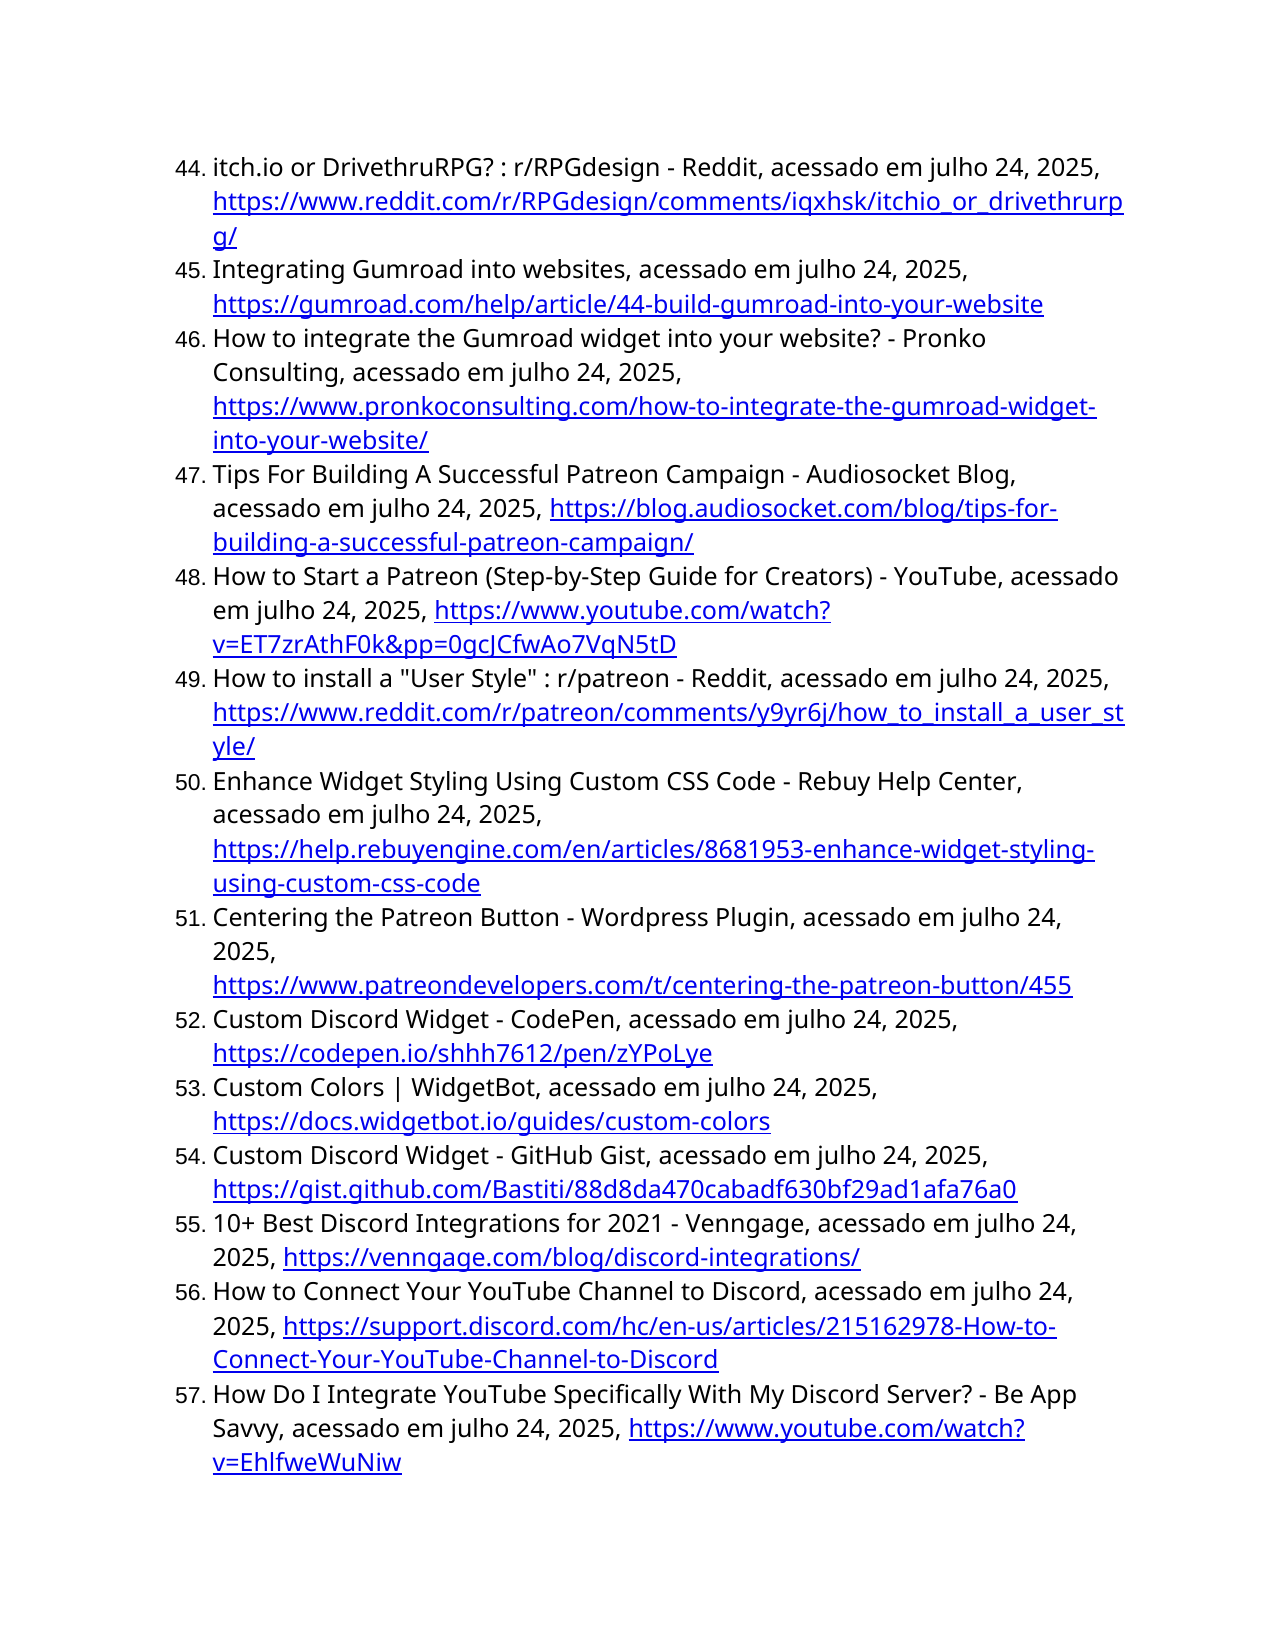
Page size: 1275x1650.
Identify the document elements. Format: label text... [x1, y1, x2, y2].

list Centering the Patreon Button - Wordpress Plugin, acessado em julho 24, 2025, https://www.patreondevelopers.com/t/centering-the-patreon-button/455 [175, 899, 1125, 1002]
list Enhance Widget Styling Using Custom CSS Code - Rebuy Help Center, acessado em julho 24, 2025, https://help.rebuyengine.com/en/articles/8681953-enhance-widget-styling-using-custom-css-code [175, 763, 1125, 899]
list itch.io or DrivethruRPG? : r/RPGdesign - Reddit, acessado em julho 24, 2025, https://www.reddit.com/r/RPGdesign/comments/iqxhsk/itchio_or_drivethrurpg/ [175, 150, 1125, 252]
list Tips For Building A Successful Patreon Campaign - Audiosocket Blog, acessado em julho 24, 2025, https://blog.audiosocket.com/blog/tips-for-building-a-successful-patreon-campaign/ [175, 457, 1125, 559]
list How to Connect Your YouTube Channel to Discord, acessado em julho 24, 2025, https://support.discord.com/hc/en-us/articles/215162978-How-to-Connect-Your-YouTube-Channel-to-Discord [175, 1274, 1125, 1376]
list How to Start a Patreon (Step-by-Step Guide for Creators) - YouTube, acessado em julho 24, 2025, https://www.youtube.com/watch?v=ET7zrAthF0k&pp=0gcJCfwAo7VqN5tD [175, 559, 1125, 661]
list Custom Discord Widget - CodePen, acessado em julho 24, 2025, https://codepen.io/shhh7612/pen/zYPoLye [175, 1002, 1125, 1070]
list Custom Colors | WidgetBot, acessado em julho 24, 2025, https://docs.widgetbot.io/guides/custom-colors [175, 1070, 1125, 1138]
list How Do I Integrate YouTube Specifically With My Discord Server? - Be App Savvy, acessado em julho 24, 2025, https://www.youtube.com/watch?v=EhlfweWuNiw [175, 1376, 1125, 1478]
list How to install a "User Style" : r/patreon - Reddit, acessado em julho 24, 2025, https://www.reddit.com/r/patreon/comments/y9yr6j/how_to_install_a_user_style/ [175, 661, 1125, 763]
list How to integrate the Gumroad widget into your website? - Pronko Consulting, acessado em julho 24, 2025, https://www.pronkoconsulting.com/how-to-integrate-the-gumroad-widget-into-your-website/ [175, 320, 1125, 457]
list 10+ Best Discord Integrations for 2021 - Venngage, acessado em julho 24, 2025, https://venngage.com/blog/discord-integrations/ [175, 1206, 1125, 1274]
list Custom Discord Widget - GitHub Gist, acessado em julho 24, 2025, https://gist.github.com/Bastiti/88d8da470cabadf630bf29ad1afa76a0 [175, 1138, 1125, 1206]
list Integrating Gumroad into websites, acessado em julho 24, 2025, https://gumroad.com/help/article/44-build-gumroad-into-your-website [175, 252, 1125, 320]
